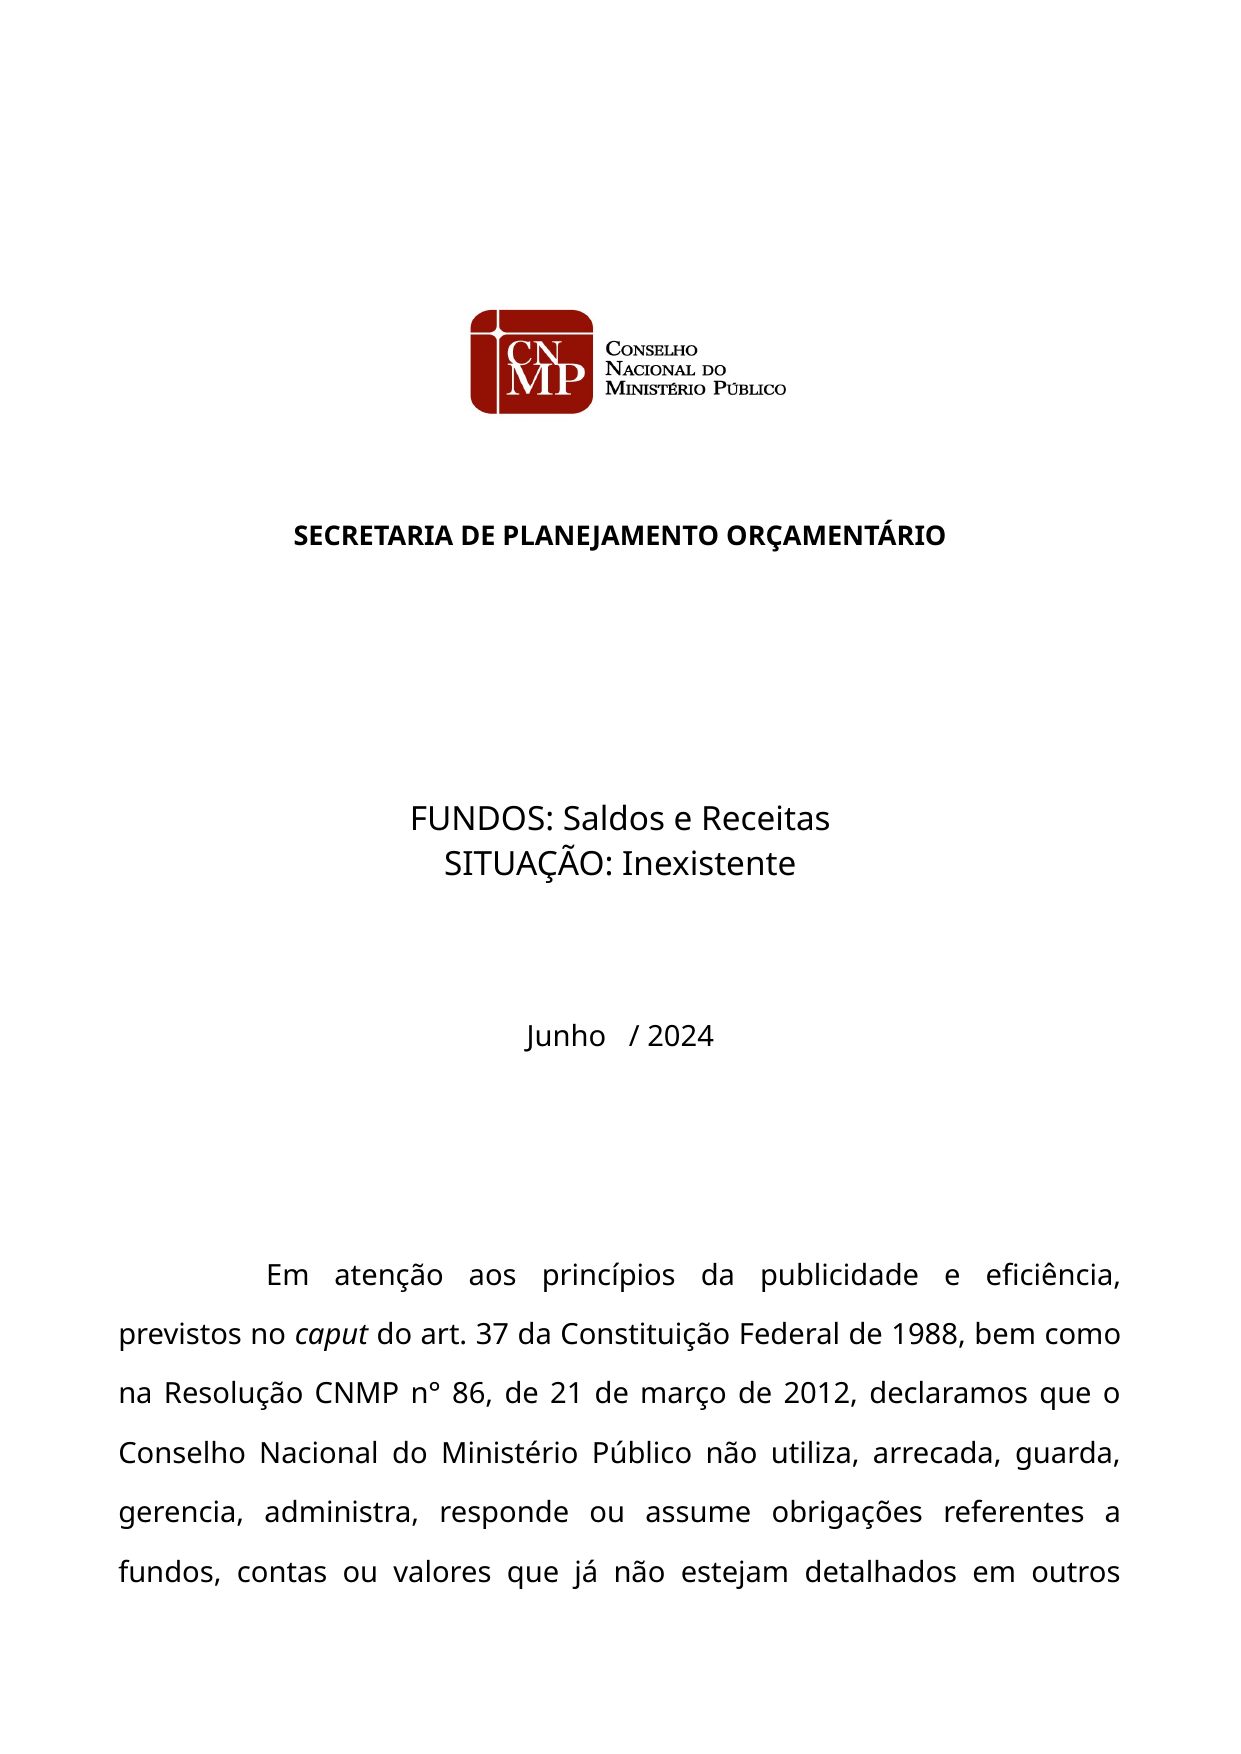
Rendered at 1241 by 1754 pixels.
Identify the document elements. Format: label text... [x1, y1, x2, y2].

text FUNDOS: Saldos e Receitas [118, 794, 1122, 840]
text Em atenção aos princípios da publicidade e eficiência, previstos no caput do art. 37 da Constituição Federal de 1988, bem como na Resolução CNMP n° 86, de 21 de março de 2012, declaramos que o Conselho Nacional do Ministério Público não utiliza, arrecada, guarda, gerencia, administra, responde ou assume obrigações referentes a fundos, contas ou valores que já não estejam detalhados em outros [118, 1254, 1122, 1591]
text Junho / 2024 [118, 1016, 1122, 1055]
text SECRETARIA DE PLANEJAMENTO ORÇAMENTÁRIO [118, 516, 1122, 553]
text SITUAÇÃO: Inexistente [118, 840, 1122, 885]
